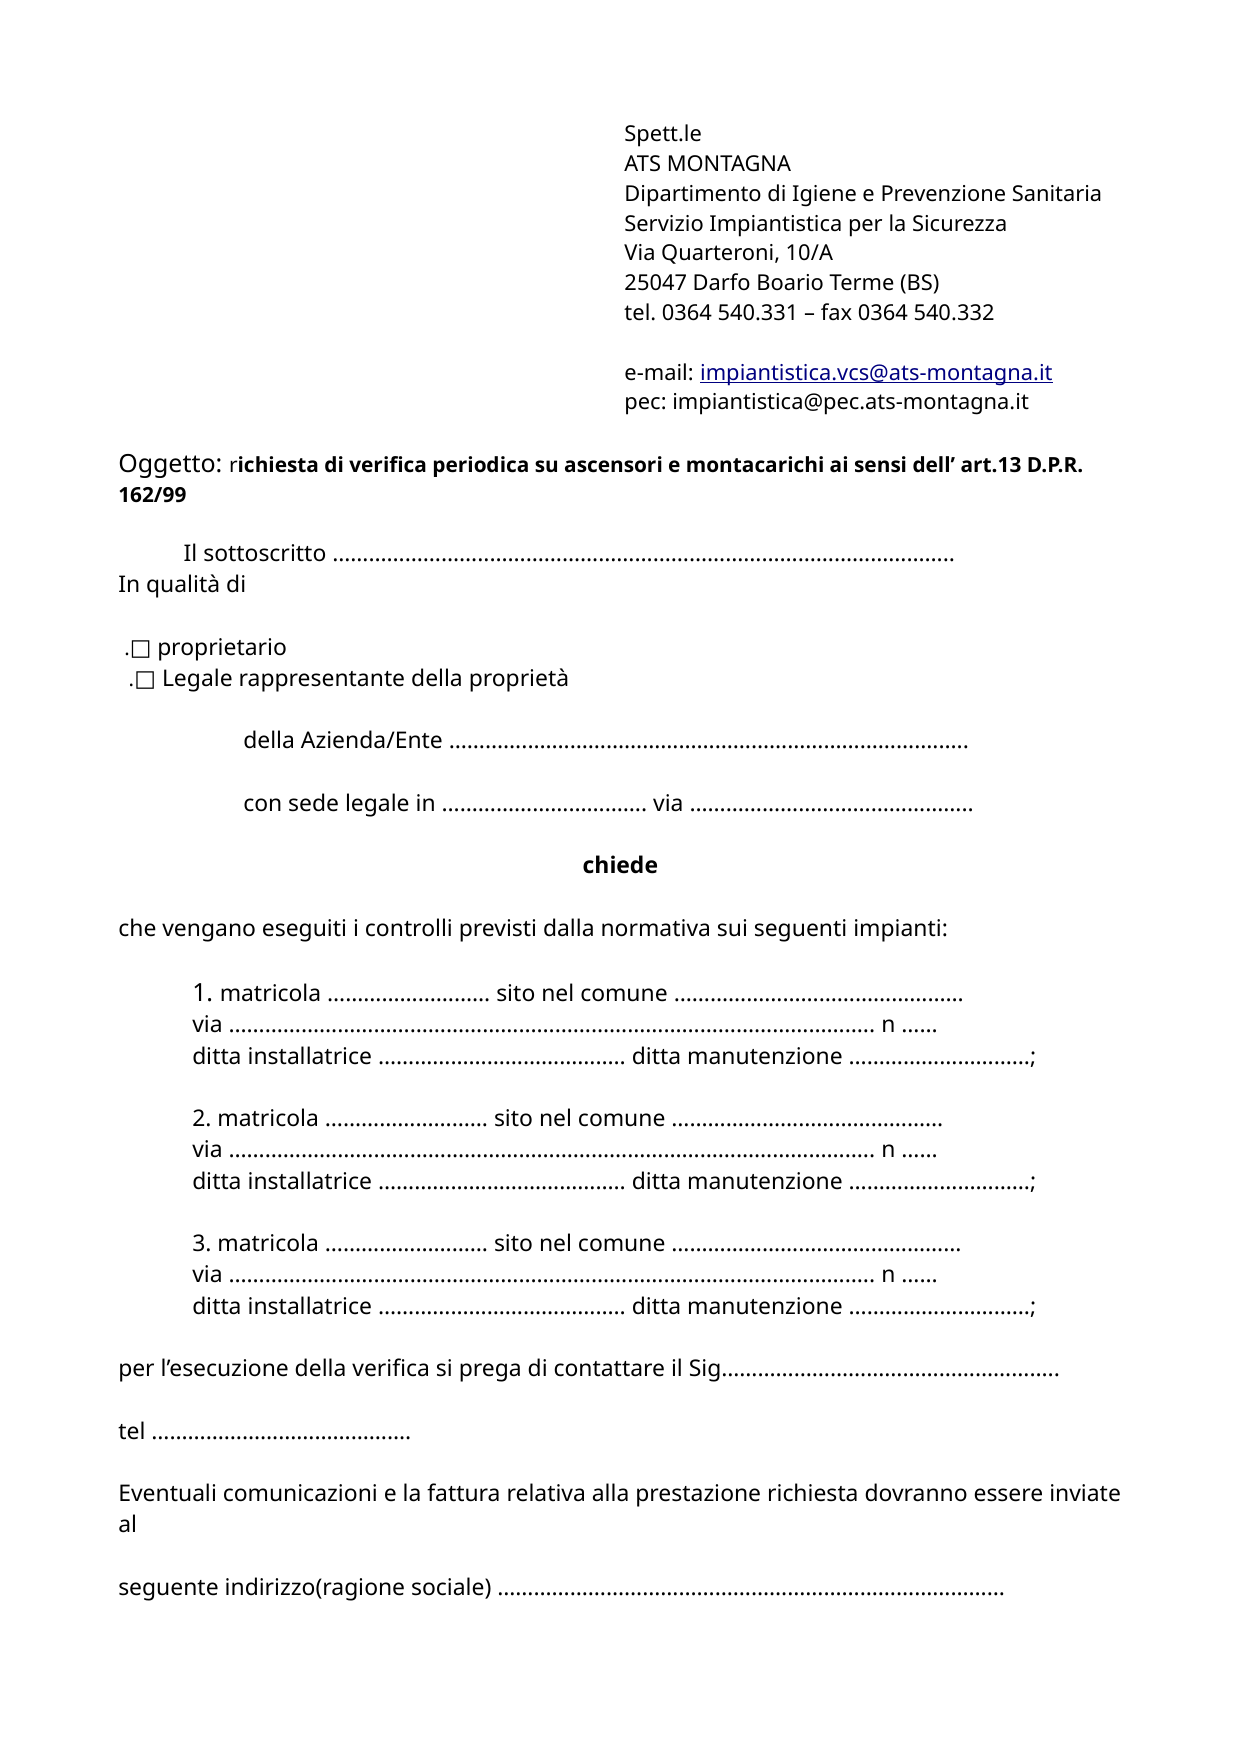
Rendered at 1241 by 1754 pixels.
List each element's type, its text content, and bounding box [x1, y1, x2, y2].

text seguente indirizzo(ragione sociale) ………………………………………………………………………… [118, 1571, 1122, 1602]
text ditta installatrice ………………………………….. ditta manutenzione …………………………; [118, 1164, 1122, 1196]
text via …………………………………………………………………………………………….. n …… [118, 1008, 1122, 1039]
text Oggetto: richiesta di verifica periodica su ascensori e montacarichi ai sensi dell’ art.13 D.P.R. 162/99 [118, 446, 1122, 508]
text con sede legale in ……………………………. via ……………………………………….. [118, 787, 1122, 818]
text via …………………………………………………………………………………………….. n …… [118, 1258, 1122, 1289]
text Eventuali comunicazioni e la fattura relativa alla prestazione richiesta dovranno essere inviate al [118, 1477, 1122, 1539]
text tel. 0364 540.331 – fax 0364 540.332 [118, 297, 1122, 327]
text Spett.le [118, 118, 1122, 148]
text che vengano eseguiti i controlli previsti dalla normativa sui seguenti impianti: [118, 912, 1122, 943]
text ditta installatrice ………………………………….. ditta manutenzione …………………………; [118, 1289, 1122, 1321]
text chiede [118, 849, 1122, 881]
text via …………………………………………………………………………………………….. n …… [118, 1133, 1122, 1164]
text e-mail: impiantistica.vcs@ats-montagna.it [118, 356, 1122, 386]
text Via Quarteroni, 10/A [118, 237, 1122, 267]
text .□ Legale rappresentante della proprietà [118, 662, 1122, 693]
text Il sottoscritto ……………………..………………………………………………………………….. [118, 537, 1122, 568]
text Dipartimento di Igiene e Prevenzione Sanitaria [118, 178, 1122, 207]
text 1. matricola ……………………… sito nel comune ………………………………………… [118, 974, 1122, 1008]
text ATS MONTAGNA [118, 148, 1122, 178]
text 3. matricola ……………………… sito nel comune ………………………………………… [118, 1227, 1122, 1258]
text In qualità di [118, 568, 1122, 599]
text tel ……………………………………. [118, 1414, 1122, 1446]
text Servizio Impiantistica per la Sicurezza [118, 207, 1122, 237]
text 2. matricola ……………………… sito nel comune ……………………………………… [118, 1102, 1122, 1133]
text per l’esecuzione della verifica si prega di contattare il Sig……………………………………………….. [118, 1352, 1122, 1383]
text pec: impiantistica@pec.ats-montagna.it [118, 386, 1122, 416]
text .□ proprietario [118, 631, 1122, 662]
text della Azienda/Ente …………..……………………………………………………….…….. [118, 724, 1122, 756]
text ditta installatrice ………………………………….. ditta manutenzione …………………………; [118, 1039, 1122, 1071]
text 25047 Darfo Boario Terme (BS) [118, 267, 1122, 297]
